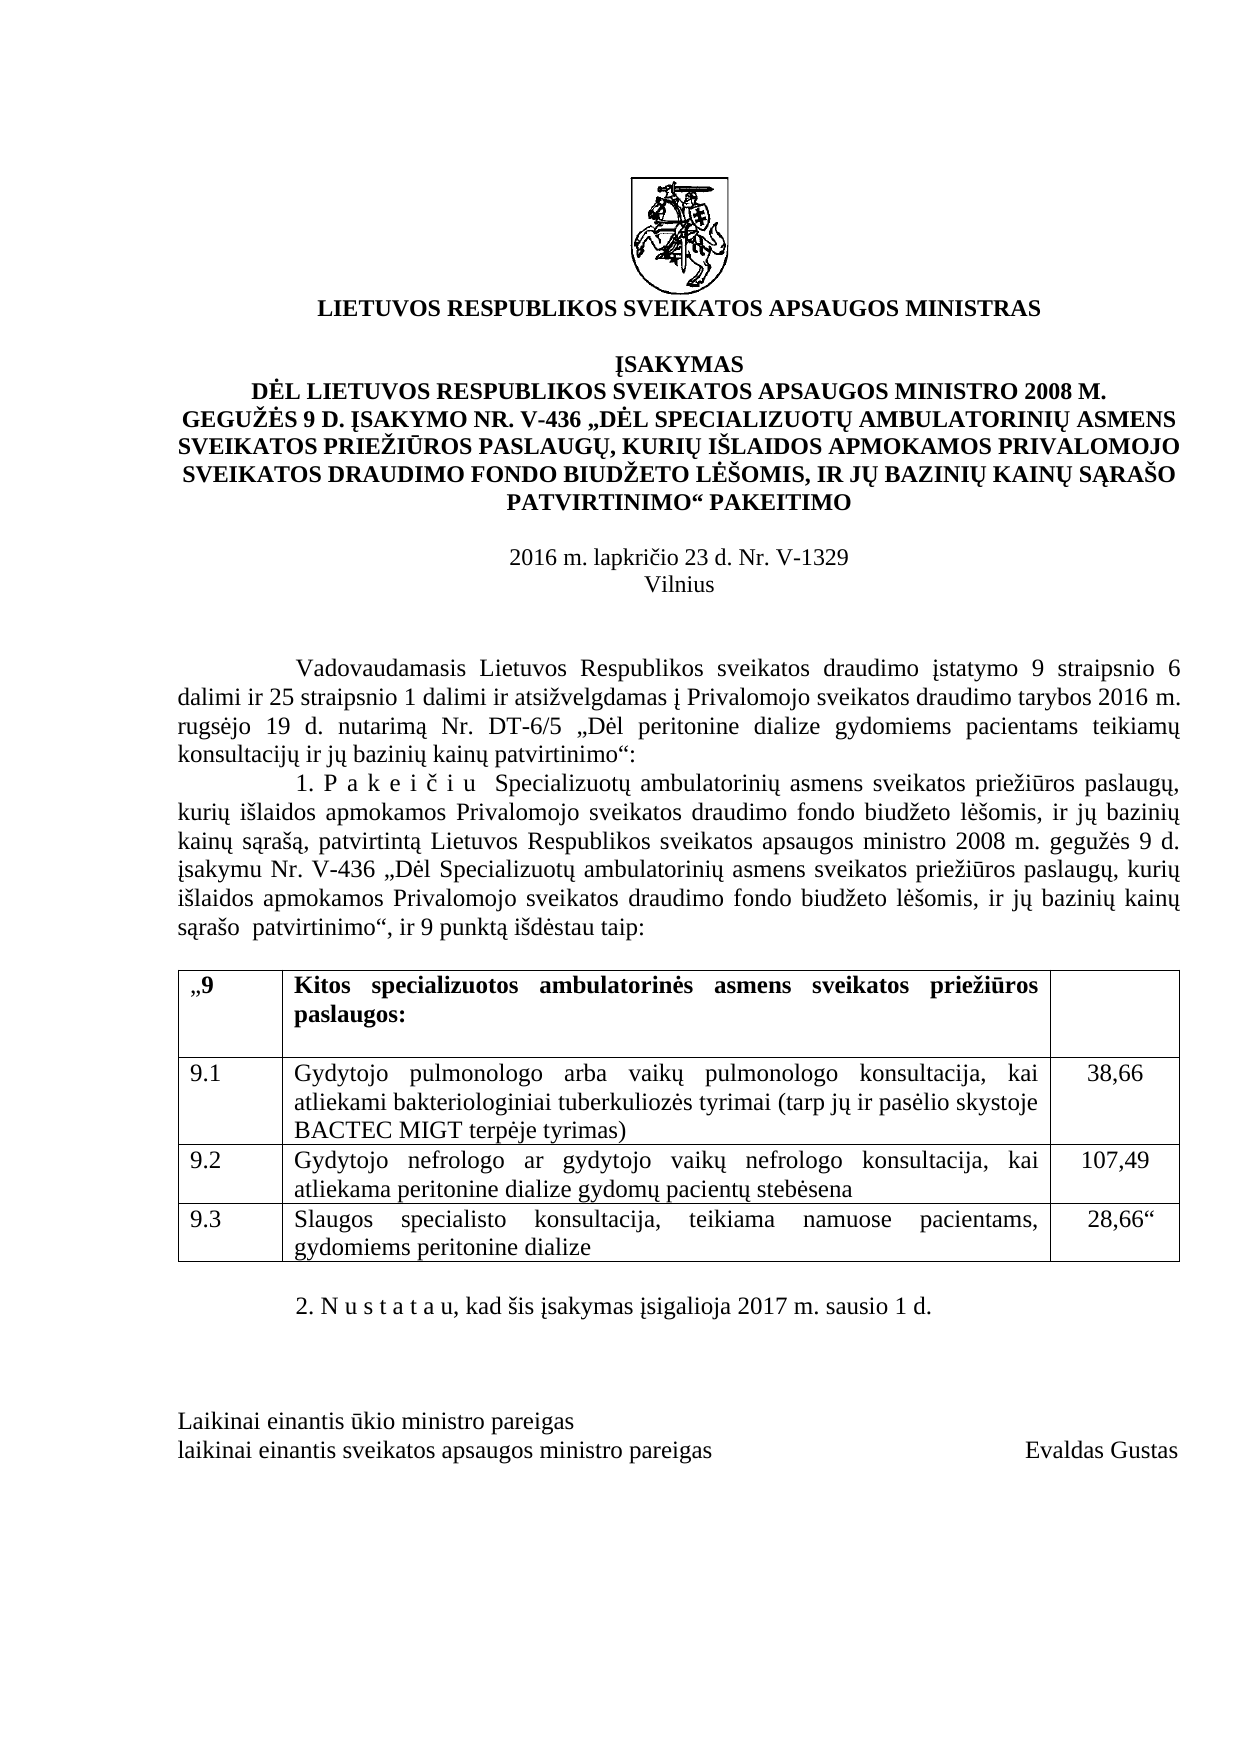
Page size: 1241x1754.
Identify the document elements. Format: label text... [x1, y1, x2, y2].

table_header [1051, 971, 1179, 1057]
text Vilnius [177, 570, 1181, 598]
table_header Kitos specializuotos ambulatorinės asmens sveikatos priežiūros paslaugos: [283, 971, 1050, 1057]
text Laikinai einantis ūkio ministro pareigas [177, 1406, 1181, 1435]
text 2016 m. lapkričio 23 d. Nr. V-1329 [177, 543, 1181, 570]
text DĖL LIETUVOS RESPUBLIKOS SVEIKATOS APSAUGOS MINISTRO 2008 M. [177, 377, 1181, 405]
table_cell 28,66“ [1051, 1204, 1179, 1261]
text laikinai einantis sveikatos apsaugos ministro pareigas Evaldas Gustas [177, 1435, 1181, 1463]
table_header „9 [179, 971, 282, 1057]
table_cell 38,66 [1051, 1058, 1179, 1144]
table_cell 107,49 [1051, 1145, 1179, 1203]
table_cell 9.3 [179, 1204, 282, 1261]
text LIETUVOS RESPUBLIKOS SVEIKATOS APSAUGOS MINISTRAS [177, 294, 1181, 322]
table_cell 9.2 [179, 1145, 282, 1203]
table_cell 9.1 [179, 1058, 282, 1144]
text Vadovaudamasis Lietuvos Respublikos sveikatos draudimo įstatymo 9 straipsnio 6 dalimi ir 25 straipsnio 1 dalimi ir atsižvelgdamas į Privalomojo sveikatos draudimo tarybos 2016 m. rugsėjo 19 d. nutarimą Nr. DT-6/5 „Dėl peritonine dialize gydomiems pacientams teikiamų konsultacijų ir jų bazinių kainų patvirtinimo“: [177, 653, 1181, 768]
text 2. N u s t a t a u, kad šis įsakymas įsigalioja 2017 m. sausio 1 d. [177, 1291, 1181, 1320]
table_cell Gydytojo pulmonologo arba vaikų pulmonologo konsultacija, kai atliekami bakteriologiniai tuberkuliozės tyrimai (tarp jų ir pasėlio skystoje BACTEC MIGT terpėje tyrimas) [283, 1058, 1050, 1144]
text GEGUŽĖS 9 D. ĮSAKYMO NR. V-436 „DĖL SPECIALIZUOTŲ AMBULATORINIŲ ASMENS SVEIKATOS PRIEŽIŪROS PASLAUGŲ, KURIŲ IŠLAIDOS APMOKAMOS PRIVALOMOJO SVEIKATOS DRAUDIMO FONDO BIUDŽETO LĖŠOMIS, IR JŲ BAZINIŲ KAINŲ SĄRAŠO PATVIRTINIMO“ PAKEITIMO [177, 405, 1181, 515]
table_cell Slaugos specialisto konsultacija, teikiama namuose pacientams, gydomiems peritonine dialize [283, 1204, 1050, 1261]
text 1. P a k e i č i u Specializuotų ambulatorinių asmens sveikatos priežiūros paslaugų, kurių išlaidos apmokamos Privalomojo sveikatos draudimo fondo biudžeto lėšomis, ir jų bazinių kainų sąrašą, patvirtintą Lietuvos Respublikos sveikatos apsaugos ministro 2008 m. gegužės 9 d. įsakymu Nr. V-436 „Dėl Specializuotų ambulatorinių asmens sveikatos priežiūros paslaugų, kurių išlaidos apmokamos Privalomojo sveikatos draudimo fondo biudžeto lėšomis, ir jų bazinių kainų sąrašo patvirtinimo“, ir 9 punktą išdėstau taip: [177, 768, 1181, 941]
text ĮSAKYMAS [177, 349, 1181, 377]
table_cell Gydytojo nefrologo ar gydytojo vaikų nefrologo konsultacija, kai atliekama peritonine dialize gydomų pacientų stebėsena [283, 1145, 1050, 1203]
